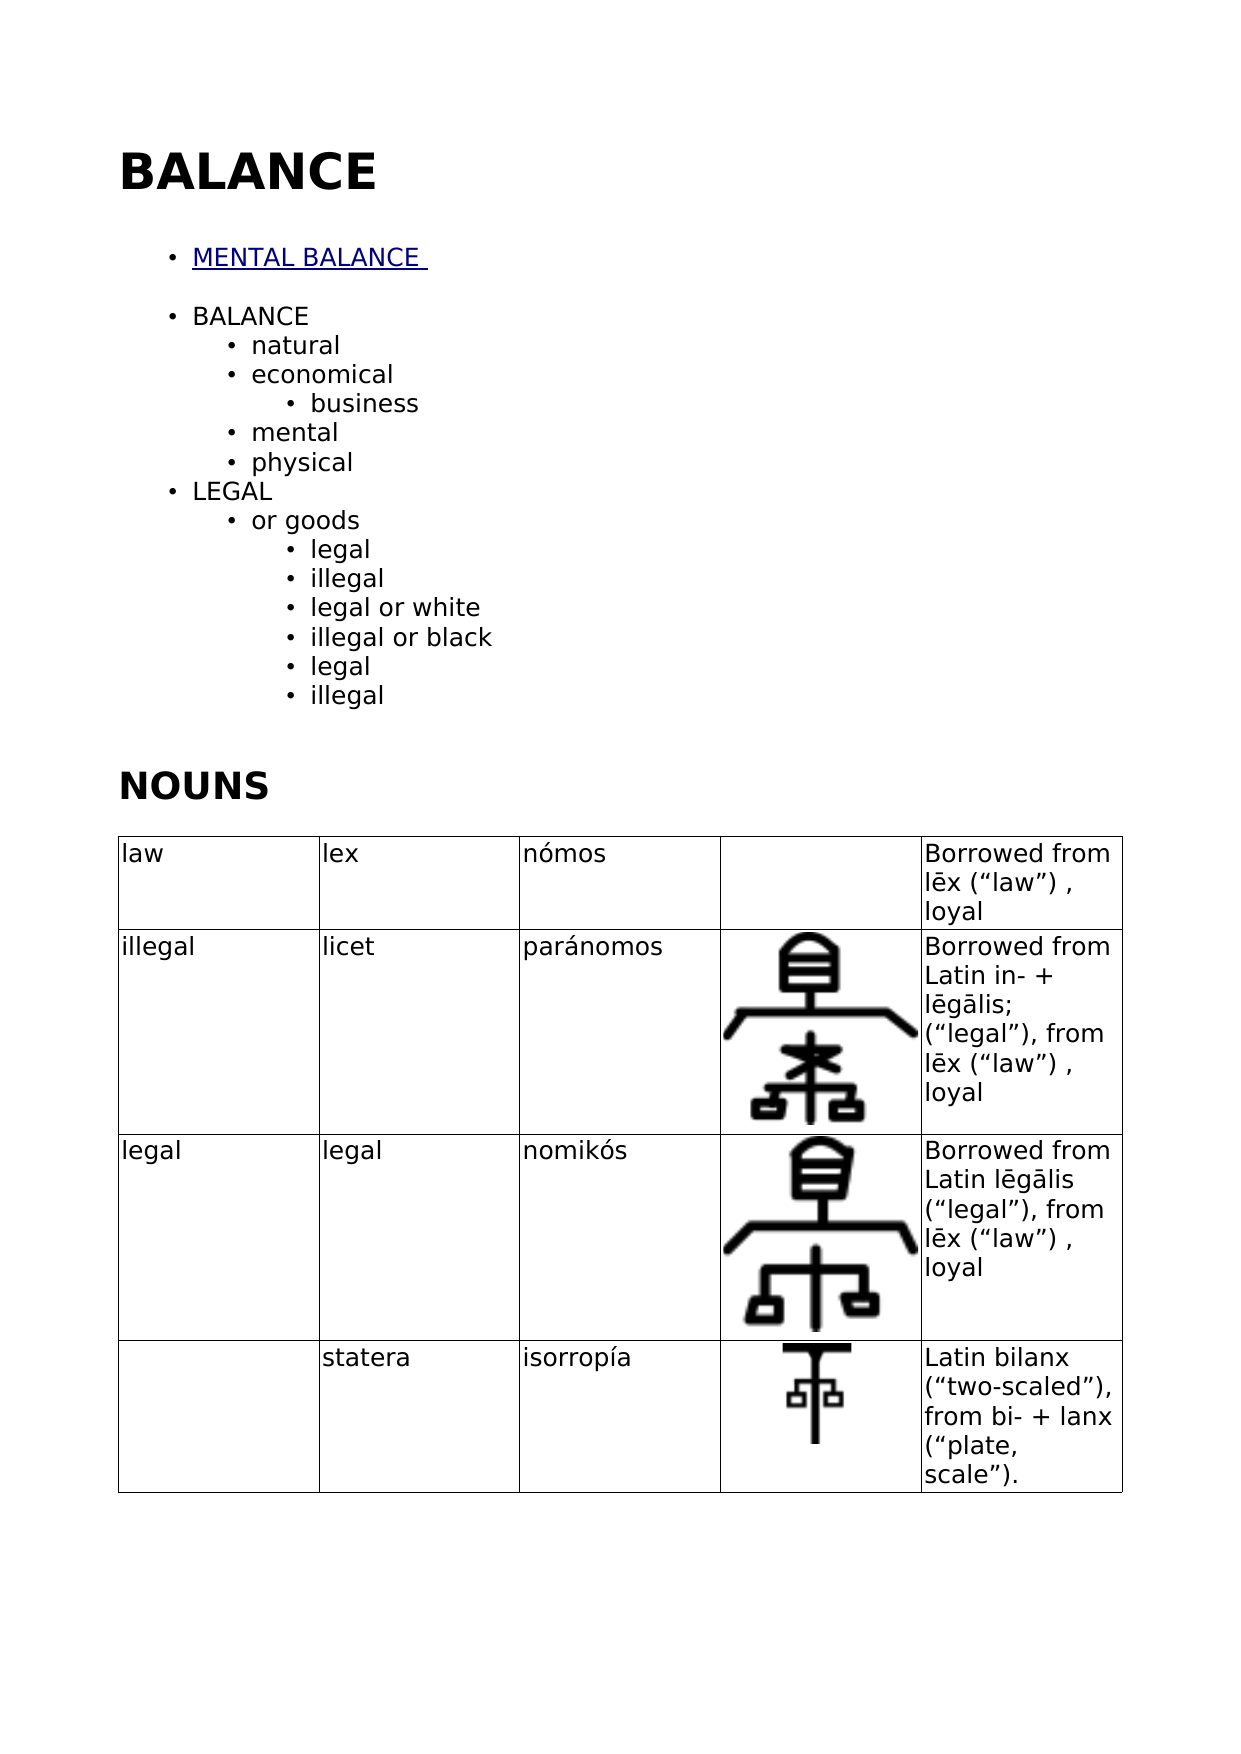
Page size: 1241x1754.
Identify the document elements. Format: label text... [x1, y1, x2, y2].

list illegal or black [295, 623, 1122, 652]
table_cell nomikós [520, 1135, 720, 1340]
table_header lex [320, 837, 519, 929]
table_cell [119, 1341, 319, 1492]
list LEGAL [177, 477, 1122, 506]
list economical [236, 360, 1122, 389]
table_cell licet [320, 930, 519, 1133]
subtitle BALANCE [118, 143, 1122, 201]
table_cell illegal [119, 930, 319, 1133]
table_cell Borrowed from Latin in- +‎ lēgālis; (“legal”), from lēx (“law”) , loyal [922, 930, 1122, 1133]
table_cell [721, 1341, 921, 1492]
subtitle NOUNS [118, 765, 1122, 808]
list physical [236, 448, 1122, 477]
table_header Borrowed from lēx (“law”) , loyal [922, 837, 1122, 929]
table_header [721, 837, 921, 929]
table_cell [721, 930, 921, 1133]
list or goods [236, 506, 1122, 535]
table_cell [721, 1135, 921, 1340]
list legal or white [295, 594, 1122, 623]
picture [782, 1343, 852, 1444]
table_header law [119, 837, 319, 929]
picture [723, 1136, 919, 1332]
table_cell statera [320, 1341, 519, 1492]
table_cell legal [320, 1135, 519, 1340]
list BALANCE [177, 302, 1122, 331]
list natural [236, 331, 1122, 360]
list illegal [295, 564, 1122, 594]
list legal [295, 535, 1122, 564]
table_cell paránomos [520, 930, 720, 1133]
list legal [295, 652, 1122, 681]
table_cell isorropía [520, 1341, 720, 1492]
table_cell legal [119, 1135, 319, 1340]
list business [295, 389, 1122, 419]
table_cell Borrowed from Latin lēgālis (“legal”), from lēx (“law”) , loyal [922, 1135, 1122, 1340]
picture [723, 932, 919, 1125]
table_cell Latin bilanx (“two-scaled”), from bi- + lanx (“plate, scale”). [922, 1341, 1122, 1492]
table_header nómos [520, 837, 720, 929]
list mental [236, 419, 1122, 448]
list MENTAL BALANCE [177, 243, 1122, 272]
list illegal [295, 681, 1122, 710]
